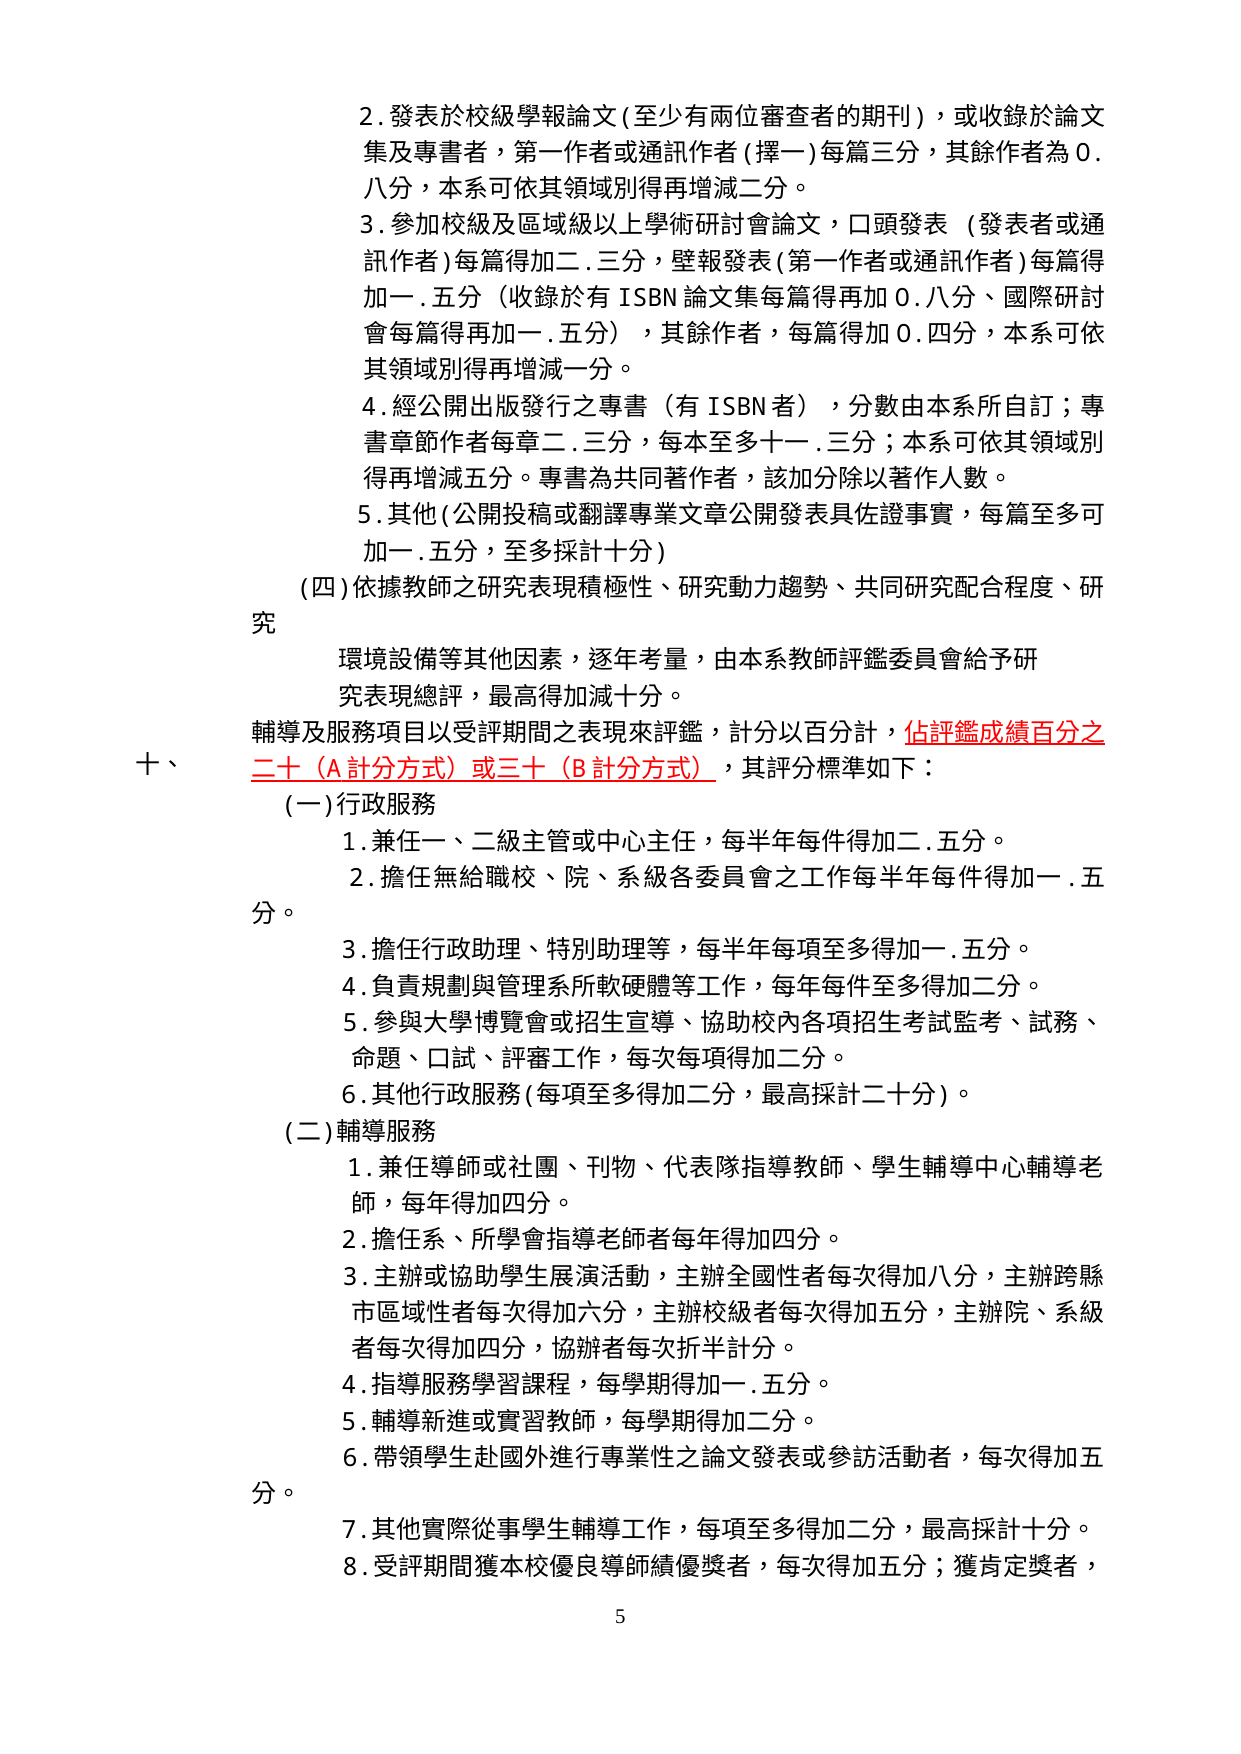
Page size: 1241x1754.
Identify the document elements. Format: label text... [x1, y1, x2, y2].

table_cell 2.發表於校級學報論文(至少有兩位審查者的期刊)，或收錄於論文集及專書者，第一作者或通訊作者(擇一)每篇三分，其餘作者為Ο.八分，本系可依其領域別得再增減二分。 3.參加校級及區域級以上學術研討會論文，口頭發表 (發表者或通訊作者)每篇得加二.三分，壁報發表(第一作者或通訊作者)每篇得加一.五分（收錄於有ISBN論文集每篇得再加Ο.八分、國際研討會每篇得再加一.五分），其餘作者，每篇得加Ο.四分，本系可依其領域別得再增減一分。 4.經公開出版發行之專書（有ISBN者），分數由本系所自訂；專書章節作者每章二.三分，每本至多十一.三分；本系可依其領域別得再增減五分。專書為共同著作者，該加分除以著作人數。 5.其他(公開投稿或翻譯專業文章公開發表具佐證事實，每篇至多可加一.五分，至多採計十分) (四)依據教師之研究表現積極性、研究動力趨勢、共同研究配合程度、研究 環境設備等其他因素，逐年考量，由本系教師評鑑委員會給予研 究表現總評，最高得加減十分。 [240, 96, 1117, 712]
table_cell [124, 96, 240, 712]
table_cell 十、 [124, 713, 240, 1582]
table_cell 輔導及服務項目以受評期間之表現來評鑑，計分以百分計，佔評鑑成績百分之二十（A計分方式）或三十（B計分方式），其評分標準如下： (一)行政服務 1.兼任一、二級主管或中心主任，每半年每件得加二.五分。 2.擔任無給職校、院、系級各委員會之工作每半年每件得加一.五分。 3.擔任行政助理、特別助理等，每半年每項至多得加一.五分。 4.負責規劃與管理系所軟硬體等工作，每年每件至多得加二分。 5.參與大學博覽會或招生宣導、協助校內各項招生考試監考、試務、命題、口試、評審工作，每次每項得加二分。 6.其他行政服務(每項至多得加二分，最高採計二十分)。 (二)輔導服務 1.兼任導師或社團、刊物、代表隊指導教師、學生輔導中心輔導老師，每年得加四分。 2.擔任系、所學會指導老師者每年得加四分。 3.主辦或協助學生展演活動，主辦全國性者每次得加八分，主辦跨縣市區域性者每次得加六分，主辦校級者每次得加五分，主辦院、系級者每次得加四分，協辦者每次折半計分。 4.指導服務學習課程，每學期得加一.五分。 5.輔導新進或實習教師，每學期得加二分。 6.帶領學生赴國外進行專業性之論文發表或參訪活動者，每次得加五分。 7.其他實際從事學生輔導工作，每項至多得加二分，最高採計十分。 8.受評期間獲本校優良導師績優獎者，每次得加五分；獲肯定獎者， [240, 713, 1117, 1582]
